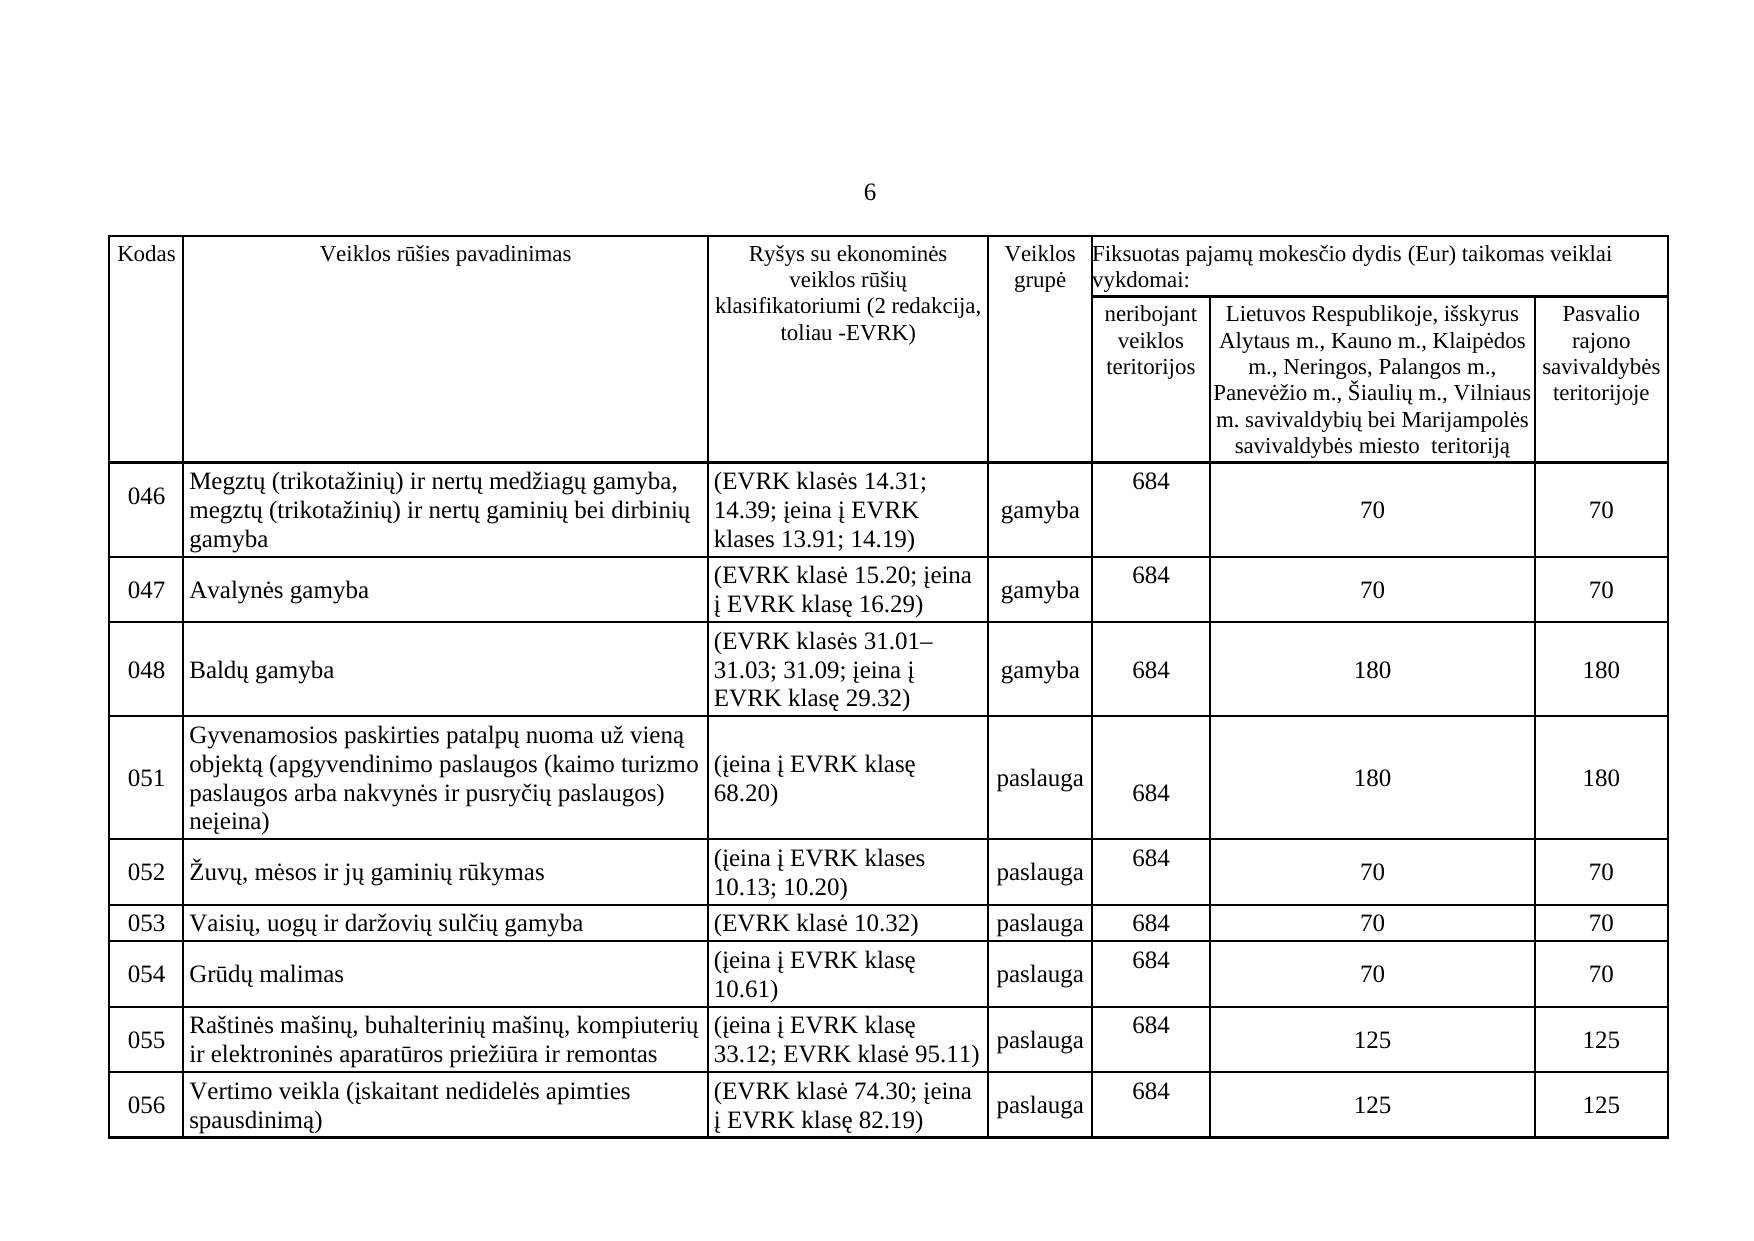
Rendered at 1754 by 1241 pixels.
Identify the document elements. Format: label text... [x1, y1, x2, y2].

table_header Veiklos rūšies pavadinimas [184, 237, 707, 461]
table_cell 70 [1211, 464, 1534, 556]
table_cell 684 [1093, 558, 1209, 621]
table_cell 70 [1536, 942, 1667, 1006]
table_header Kodas [110, 237, 182, 461]
table_cell gamyba [989, 558, 1091, 621]
table_cell gamyba [989, 623, 1091, 715]
table_cell Grūdų malimas [184, 942, 707, 1006]
table_cell 684 [1093, 840, 1209, 903]
table_cell 125 [1211, 1073, 1534, 1136]
table_cell (įeina į EVRK klasę 68.20) [709, 717, 987, 838]
table_header Ryšys su ekonominės veiklos rūšių klasifikatoriumi (2 redakcija, toliau -EVRK) [709, 237, 987, 461]
table_cell 70 [1211, 840, 1534, 903]
table_cell 684 [1093, 464, 1209, 556]
table_cell (EVRK klasė 74.30; įeina į EVRK klasę 82.19) [709, 1073, 987, 1136]
table_cell 180 [1536, 717, 1667, 838]
table_cell (įeina į EVRK klasę 33.12; EVRK klasė 95.11) [709, 1008, 987, 1071]
table_cell 051 [110, 717, 182, 838]
table_cell paslauga [989, 1008, 1091, 1071]
table_cell 056 [110, 1073, 182, 1136]
table_cell 125 [1536, 1073, 1667, 1136]
table_cell Raštinės mašinų, buhalterinių mašinų, kompiuterių ir elektroninės aparatūros priežiūra ir remontas [184, 1008, 707, 1071]
table_cell 684 [1093, 1073, 1209, 1136]
table_cell Žuvų, mėsos ir jų gaminių rūkymas [184, 840, 707, 903]
table_cell paslauga [989, 840, 1091, 903]
table_cell Lietuvos Respublikoje, išskyrus Alytaus m., Kauno m., Klaipėdos m., Neringos, Palangos m., Panevėžio m., Šiaulių m., Vilniaus m. savivaldybių bei Marijampolės savivaldybės miesto teritoriją [1211, 298, 1534, 461]
table_cell 70 [1536, 558, 1667, 621]
table_cell Gyvenamosios paskirties patalpų nuoma už vieną objektą (apgyvendinimo paslaugos (kaimo turizmo paslaugos arba nakvynės ir pusryčių paslaugos) neįeina) [184, 717, 707, 838]
table_cell Avalynės gamyba [184, 558, 707, 621]
table_cell 684 [1093, 942, 1209, 1006]
table_cell gamyba [989, 464, 1091, 556]
table_cell 70 [1211, 558, 1534, 621]
table_cell 684 [1093, 1008, 1209, 1071]
table_cell 180 [1211, 623, 1534, 715]
table_cell 054 [110, 942, 182, 1006]
table_cell (EVRK klasės 14.31; 14.39; įeina į EVRK klases 13.91; 14.19) [709, 464, 987, 556]
table_cell paslauga [989, 1073, 1091, 1136]
table_cell (įeina į EVRK klases 10.13; 10.20) [709, 840, 987, 903]
table_cell 684 [1093, 717, 1209, 838]
table_cell 180 [1536, 623, 1667, 715]
table_header Fiksuotas pajamų mokesčio dydis (Eur) taikomas veiklai vykdomai: [1093, 237, 1667, 295]
table_cell paslauga [989, 942, 1091, 1006]
table_cell Pasvalio rajono savivaldybės teritorijoje [1536, 298, 1667, 461]
table_cell 053 [110, 906, 182, 940]
table_cell (įeina į EVRK klasę 10.61) [709, 942, 987, 1006]
table_cell 70 [1536, 906, 1667, 940]
table_cell 048 [110, 623, 182, 715]
table_cell paslauga [989, 717, 1091, 838]
table_cell 047 [110, 558, 182, 621]
table_cell 684 [1093, 906, 1209, 940]
table_cell 70 [1536, 840, 1667, 903]
table_cell 125 [1536, 1008, 1667, 1071]
table_cell 052 [110, 840, 182, 903]
table_cell 70 [1211, 906, 1534, 940]
table_cell Vaisių, uogų ir daržovių sulčių gamyba [184, 906, 707, 940]
table_cell 180 [1211, 717, 1534, 838]
table_cell 055 [110, 1008, 182, 1071]
table_cell paslauga [989, 906, 1091, 940]
table_cell neribojant veiklos teritorijos [1093, 298, 1209, 461]
table_cell 684 [1093, 623, 1209, 715]
table_cell (EVRK klasės 31.01–31.03; 31.09; įeina į EVRK klasę 29.32) [709, 623, 987, 715]
table_cell (EVRK klasė 10.32) [709, 906, 987, 940]
table_cell Megztų (trikotažinių) ir nertų medžiagų gamyba, megztų (trikotažinių) ir nertų gaminių bei dirbinių gamyba [184, 464, 707, 556]
table_header Veiklos grupė [989, 237, 1091, 461]
table_cell Baldų gamyba [184, 623, 707, 715]
table_cell 125 [1211, 1008, 1534, 1071]
table_cell Vertimo veikla (įskaitant nedidelės apimties spausdinimą) [184, 1073, 707, 1136]
table_cell 70 [1536, 464, 1667, 556]
table_cell (EVRK klasė 15.20; įeina į EVRK klasę 16.29) [709, 558, 987, 621]
table_cell 046 [110, 464, 182, 556]
table_cell 70 [1211, 942, 1534, 1006]
